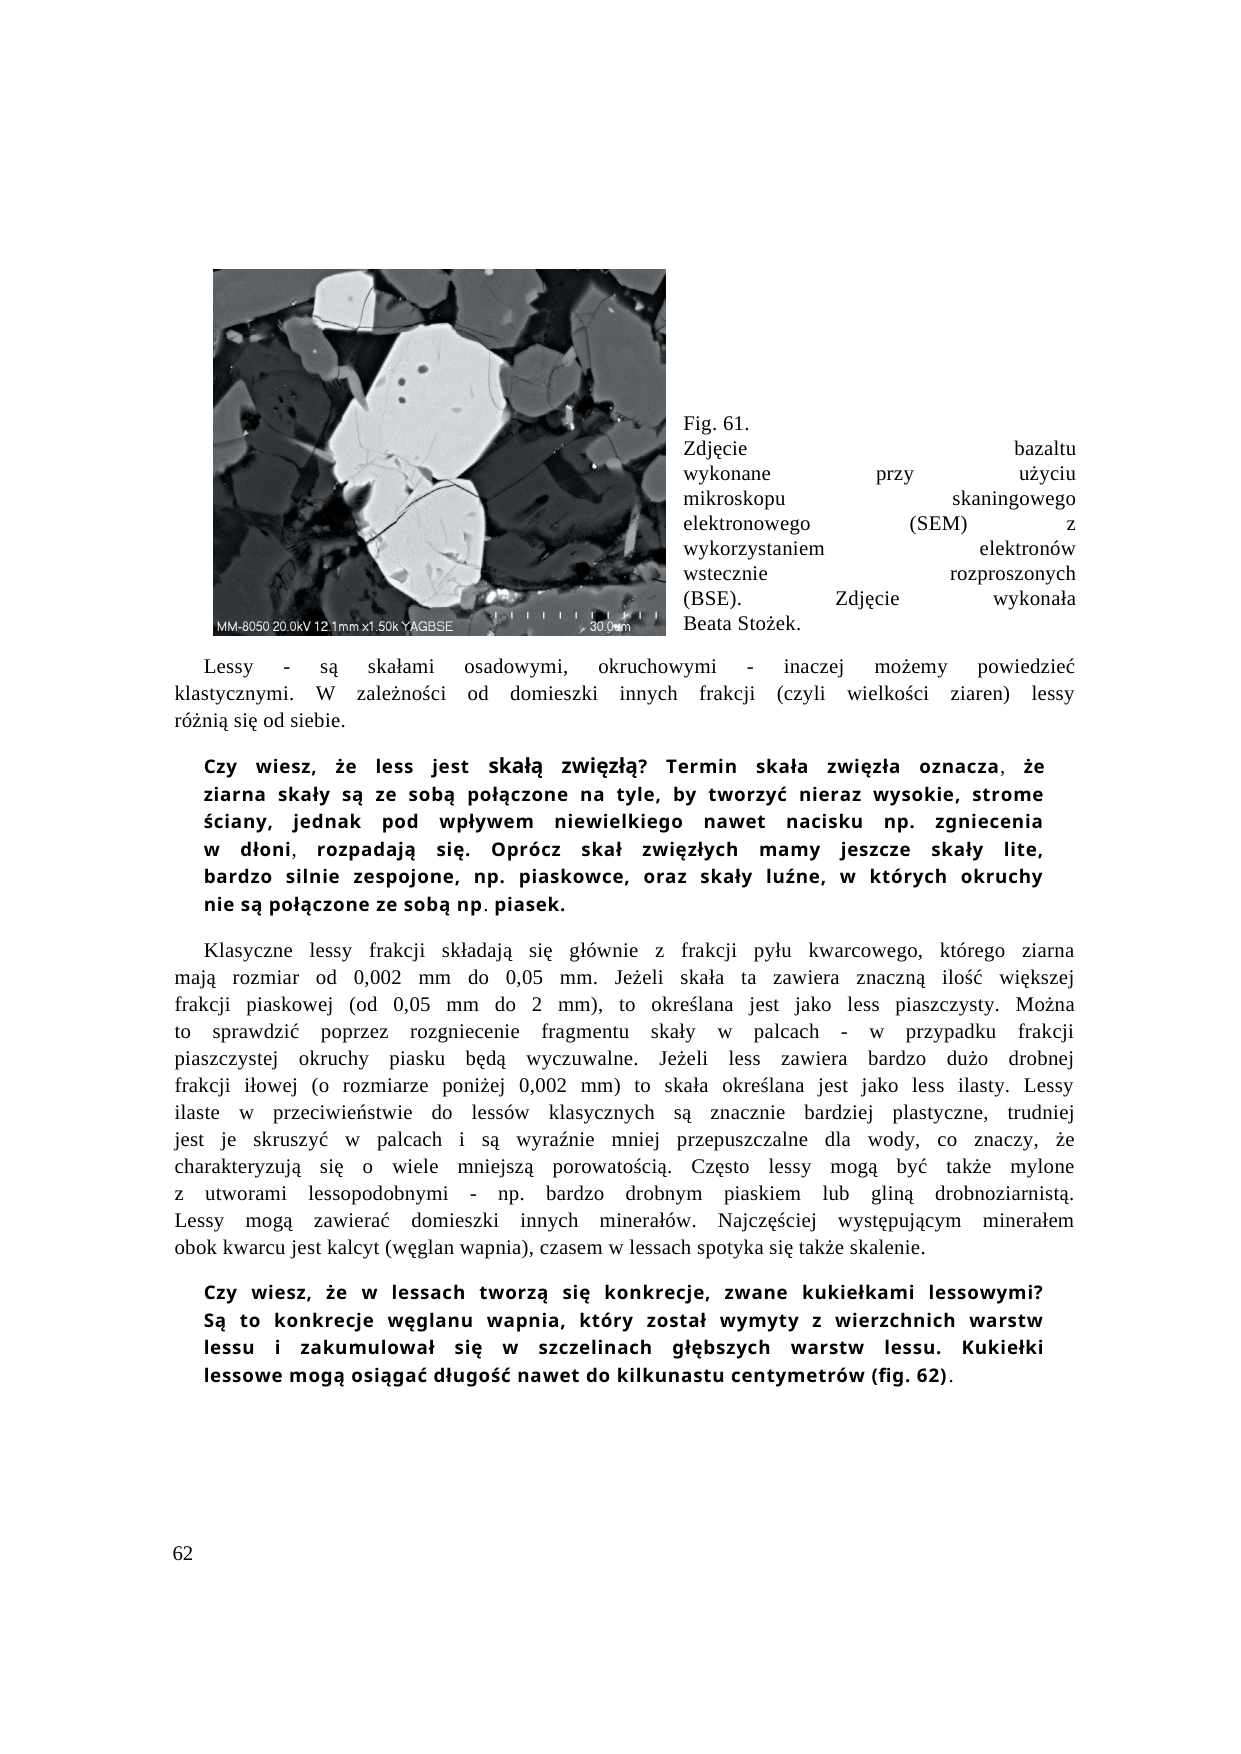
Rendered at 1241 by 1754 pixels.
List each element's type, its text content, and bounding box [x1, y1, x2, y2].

picture [213, 268, 666, 636]
text Lessy - są skałami osadowymi, okruchowymi - inaczej możemy powiedzieć klastycznymi. W zależności od domieszki innych frakcji (czyli wielkości ziaren) lessy różnią się od siebie. [174, 652, 1077, 733]
text 62 [172, 1543, 193, 1564]
text Czy wiesz, że w lessach tworzą się konkrecje, zwane kukiełkami lessowymi? Są to konkrecje węglanu wapnia, który został wymyty z wierzchnich warstw lessu i zakumulował się w szczelinach głębszych warstw lessu. Kukiełki lessowe mogą osiągać długość nawet do kilkunastu centymetrów (fig. 62). [203, 1278, 1045, 1388]
text Klasyczne lessy frakcji składają się głównie z frakcji pyłu kwarcowego, którego ziarna mają rozmiar od 0,002 mm do 0,05 mm. Jeżeli skała ta zawiera znaczną ilość większej frakcji piaskowej (od 0,05 mm do 2 mm), to określana jest jako less piaszczysty. Można to sprawdzić poprzez rozgniecenie fragmentu skały w palcach - w przypadku frakcji piaszczystej okruchy piasku będą wyczuwalne. Jeżeli less zawiera bardzo dużo drobnej frakcji iłowej (o rozmiarze poniżej 0,002 mm) to skała określana jest jako less ilasty. Lessy ilaste w przeciwieństwie do lessów klasycznych są znacznie bardziej plastyczne, trudniej jest je skruszyć w palcach i są wyraźnie mniej przepuszczalne dla wody, co znaczy, że charakteryzują się o wiele mniejszą porowatością. Często lessy mogą być także mylone z utworami lessopodobnymi - np. bardzo drobnym piaskiem lub gliną drobnoziarnistą. Lessy mogą zawierać domieszki innych minerałów. Najczęściej występującym minerałem obok kwarcu jest kalcyt (węglan wapnia), czasem w lessach spotyka się także skalenie. [174, 936, 1077, 1259]
text Fig. 61. [683, 410, 1079, 435]
text Czy wiesz, że less jest skałą zwięzłą? Termin skała zwięzła oznacza, że ziarna skały są ze sobą połączone na tyle, by tworzyć nieraz wysokie, strome ściany, jednak pod wpływem niewielkiego nawet nacisku np. zgniecenia w dłoni, rozpadają się. Oprócz skał zwięzłych mamy jeszcze skały lite, bardzo silnie zespojone, np. piaskowce, oraz skały luźne, w których okruchy nie są połączone ze sobą np. piasek. [203, 752, 1045, 917]
text Zdjęcie bazaltu wykonane przy użyciu mikroskopu skaningowego elektronowego (SEM) z wykorzystaniem elektronów wstecznie rozproszonych (BSE). Zdjęcie wykonała Beata Stożek. [683, 435, 1077, 635]
